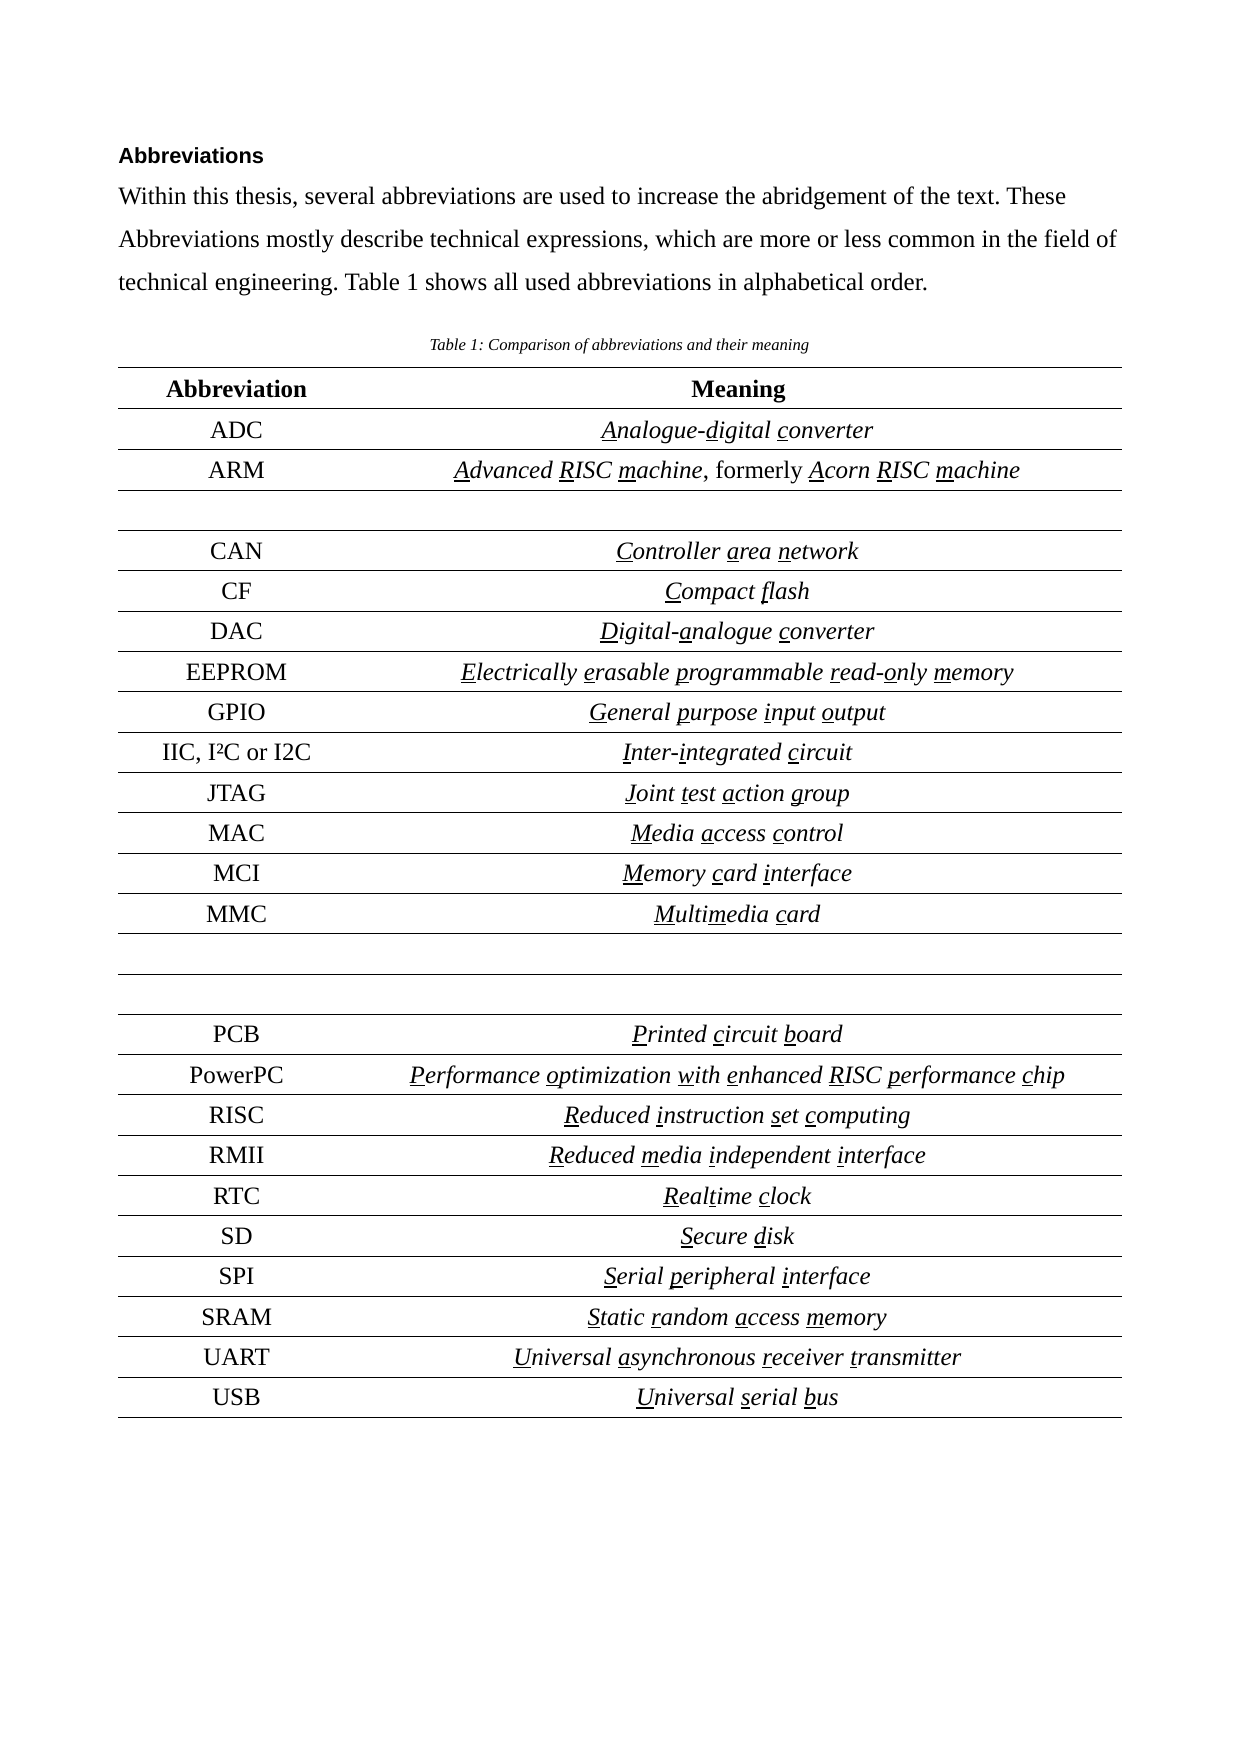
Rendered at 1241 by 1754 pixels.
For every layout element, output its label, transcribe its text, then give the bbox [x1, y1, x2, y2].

table_cell Inter-integrated circuit [355, 733, 1122, 772]
table_cell PowerPC [118, 1055, 354, 1094]
table_cell Digital-analogue converter [355, 612, 1122, 651]
table_header Meaning [355, 368, 1122, 408]
table_cell Multimedia card [355, 894, 1122, 933]
text Within this thesis, several abbreviations are used to increase the abridgement of the text. These Abbreviations mostly describe technical expressions, which are more or less common in the field of technical engineering. Table 1 shows all used abbreviations in alphabetical order. [118, 181, 1122, 296]
table_cell DAC [118, 612, 354, 651]
subtitle Abbreviations [118, 143, 1122, 168]
table_cell GPIO [118, 692, 354, 732]
table_cell RTC [118, 1176, 354, 1215]
table_cell Compact flash [355, 571, 1122, 611]
table_cell Media access control [355, 813, 1122, 852]
table_cell [118, 975, 354, 1014]
table_cell Reduced instruction set computing [355, 1095, 1122, 1135]
table_cell Controller area network [355, 531, 1122, 570]
table_cell EEPROM [118, 652, 354, 691]
table_cell JTAG [118, 773, 354, 812]
table_cell ARM [118, 450, 354, 490]
table_cell Realtime clock [355, 1176, 1122, 1215]
table_cell Reduced media independent interface [355, 1136, 1122, 1175]
table_cell USB [118, 1378, 354, 1417]
table_cell SRAM [118, 1297, 354, 1336]
table_cell Printed circuit board [355, 1015, 1122, 1054]
table_cell IIC, I²C or I2C [118, 733, 354, 772]
table_cell Analogue-digital converter [355, 409, 1122, 449]
table_cell RMII [118, 1136, 354, 1175]
table_cell Electrically erasable programmable read-only memory [355, 652, 1122, 691]
table_cell [355, 934, 1122, 973]
table_cell Serial peripheral interface [355, 1257, 1122, 1296]
table_cell Universal asynchronous receiver transmitter [355, 1337, 1122, 1377]
table_cell MCI [118, 854, 354, 893]
table_header Abbreviation [118, 368, 354, 408]
table_cell Memory card interface [355, 854, 1122, 893]
table_cell RISC [118, 1095, 354, 1135]
table_cell [355, 975, 1122, 1014]
table_cell MMC [118, 894, 354, 933]
table_cell Joint test action group [355, 773, 1122, 812]
table_cell SPI [118, 1257, 354, 1296]
table_cell [118, 491, 354, 530]
text Table 1: Comparison of abbreviations and their meaning [118, 335, 1122, 354]
table_cell Performance optimization with enhanced RISC performance chip [355, 1055, 1122, 1094]
table_cell Secure disk [355, 1216, 1122, 1256]
table_cell CF [118, 571, 354, 611]
table_cell CAN [118, 531, 354, 570]
table_cell Advanced RISC machine, formerly Acorn RISC machine [355, 450, 1122, 490]
table_cell MAC [118, 813, 354, 852]
table_cell [118, 934, 354, 973]
table_cell ADC [118, 409, 354, 449]
table_cell PCB [118, 1015, 354, 1054]
table_cell UART [118, 1337, 354, 1377]
table_cell General purpose input output [355, 692, 1122, 732]
table_cell Universal serial bus [355, 1378, 1122, 1417]
table_cell Static random access memory [355, 1297, 1122, 1336]
table_cell SD [118, 1216, 354, 1256]
table_cell [355, 491, 1122, 530]
